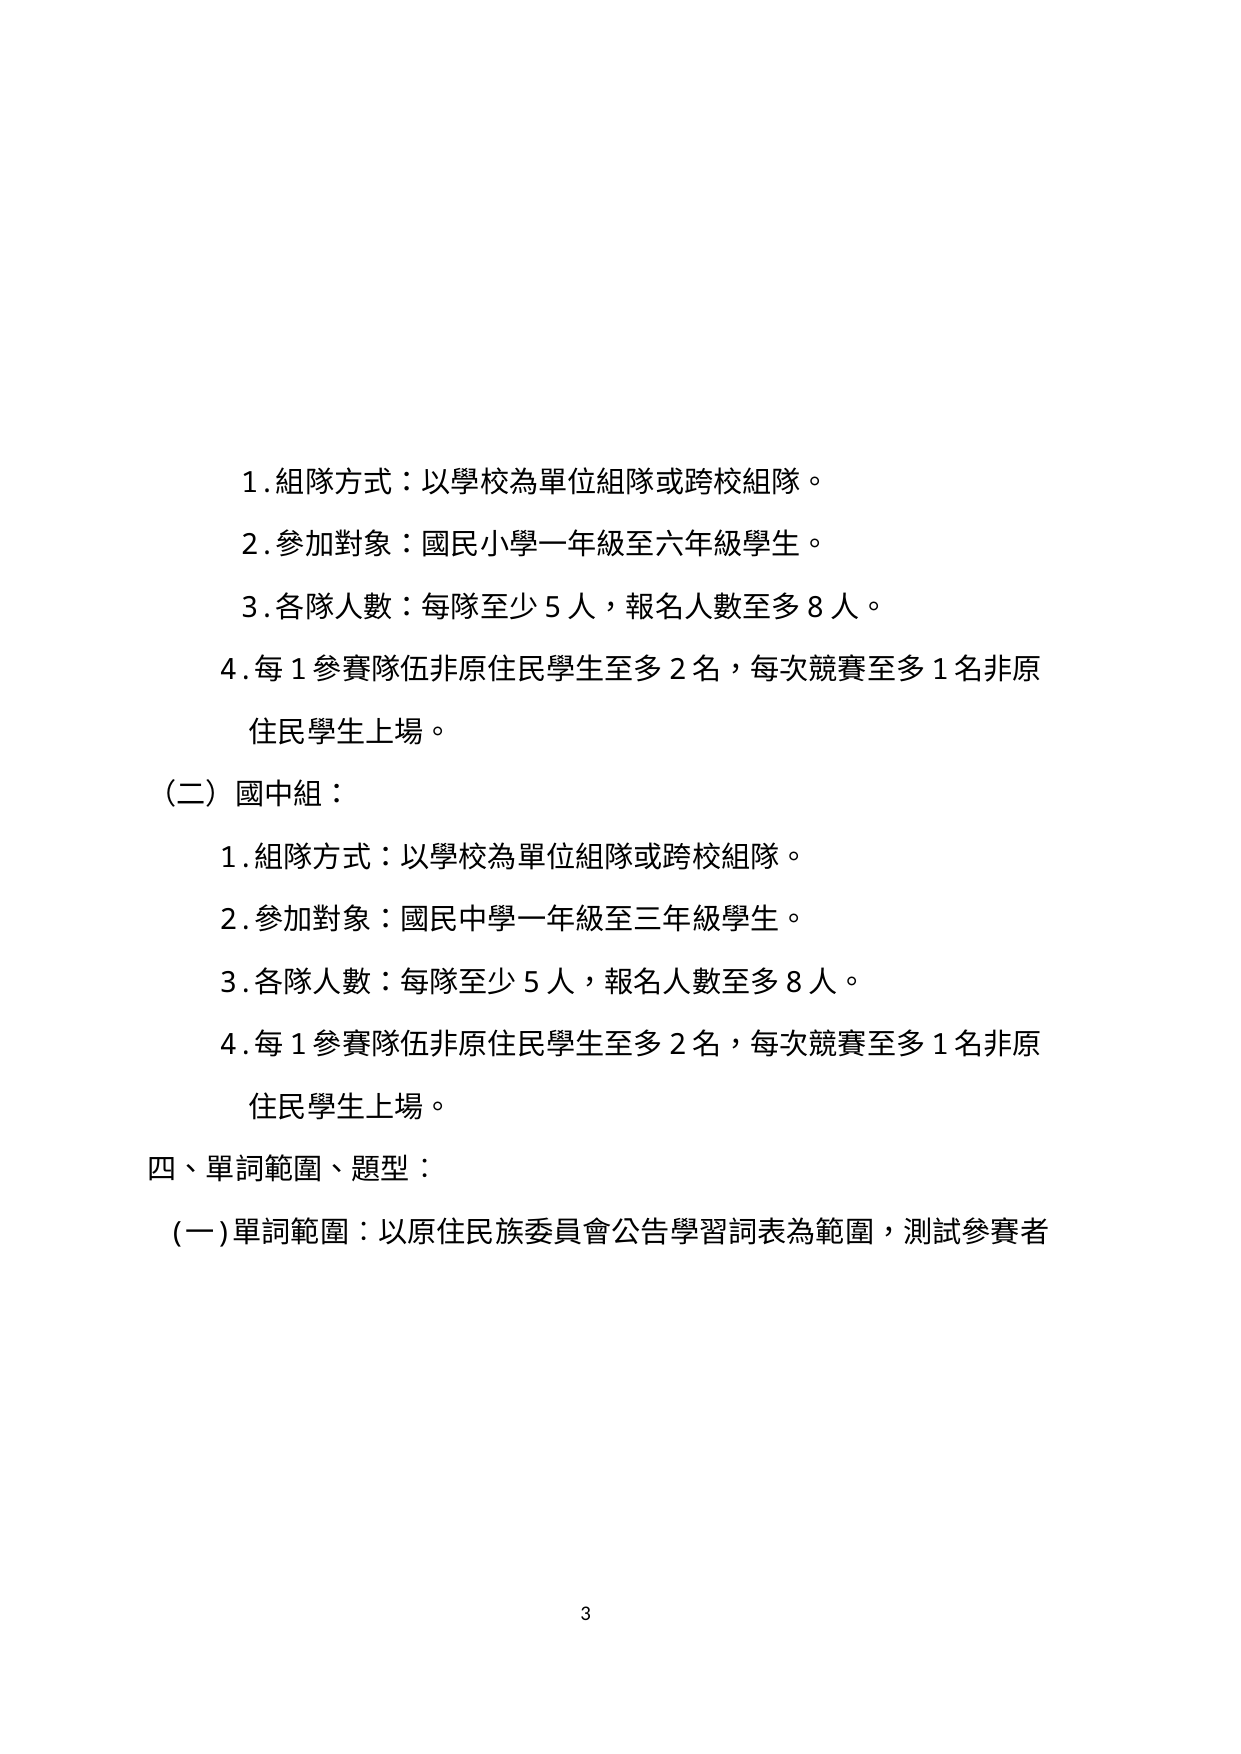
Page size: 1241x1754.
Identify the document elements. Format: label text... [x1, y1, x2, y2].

text 四、單詞範圍、題型︰ [118, 1125, 1053, 1188]
text 1.組隊方式：以學校為單位組隊或跨校組隊。 [118, 438, 1053, 500]
text 1.組隊方式：以學校為單位組隊或跨校組隊。 [219, 813, 1053, 875]
text （二）國中組： [118, 750, 1053, 813]
text 2.參加對象：國民小學一年級至六年級學生。 [118, 500, 1053, 563]
text (一)單詞範圍︰以原住民族委員會公告學習詞表為範圍，測試參賽者 [168, 1188, 1053, 1250]
text 4.每1參賽隊伍非原住民學生至多2名，每次競賽至多1名非原住民學生上場。 [219, 625, 1053, 750]
text 2.參加對象：國民中學一年級至三年級學生。 [219, 875, 1053, 938]
text 3.各隊人數：每隊至少5人，報名人數至多8人。 [118, 563, 1053, 625]
text 4.每1參賽隊伍非原住民學生至多2名，每次競賽至多1名非原住民學生上場。 [219, 1000, 1053, 1125]
text 3.各隊人數：每隊至少5人，報名人數至多8人。 [219, 938, 1053, 1000]
